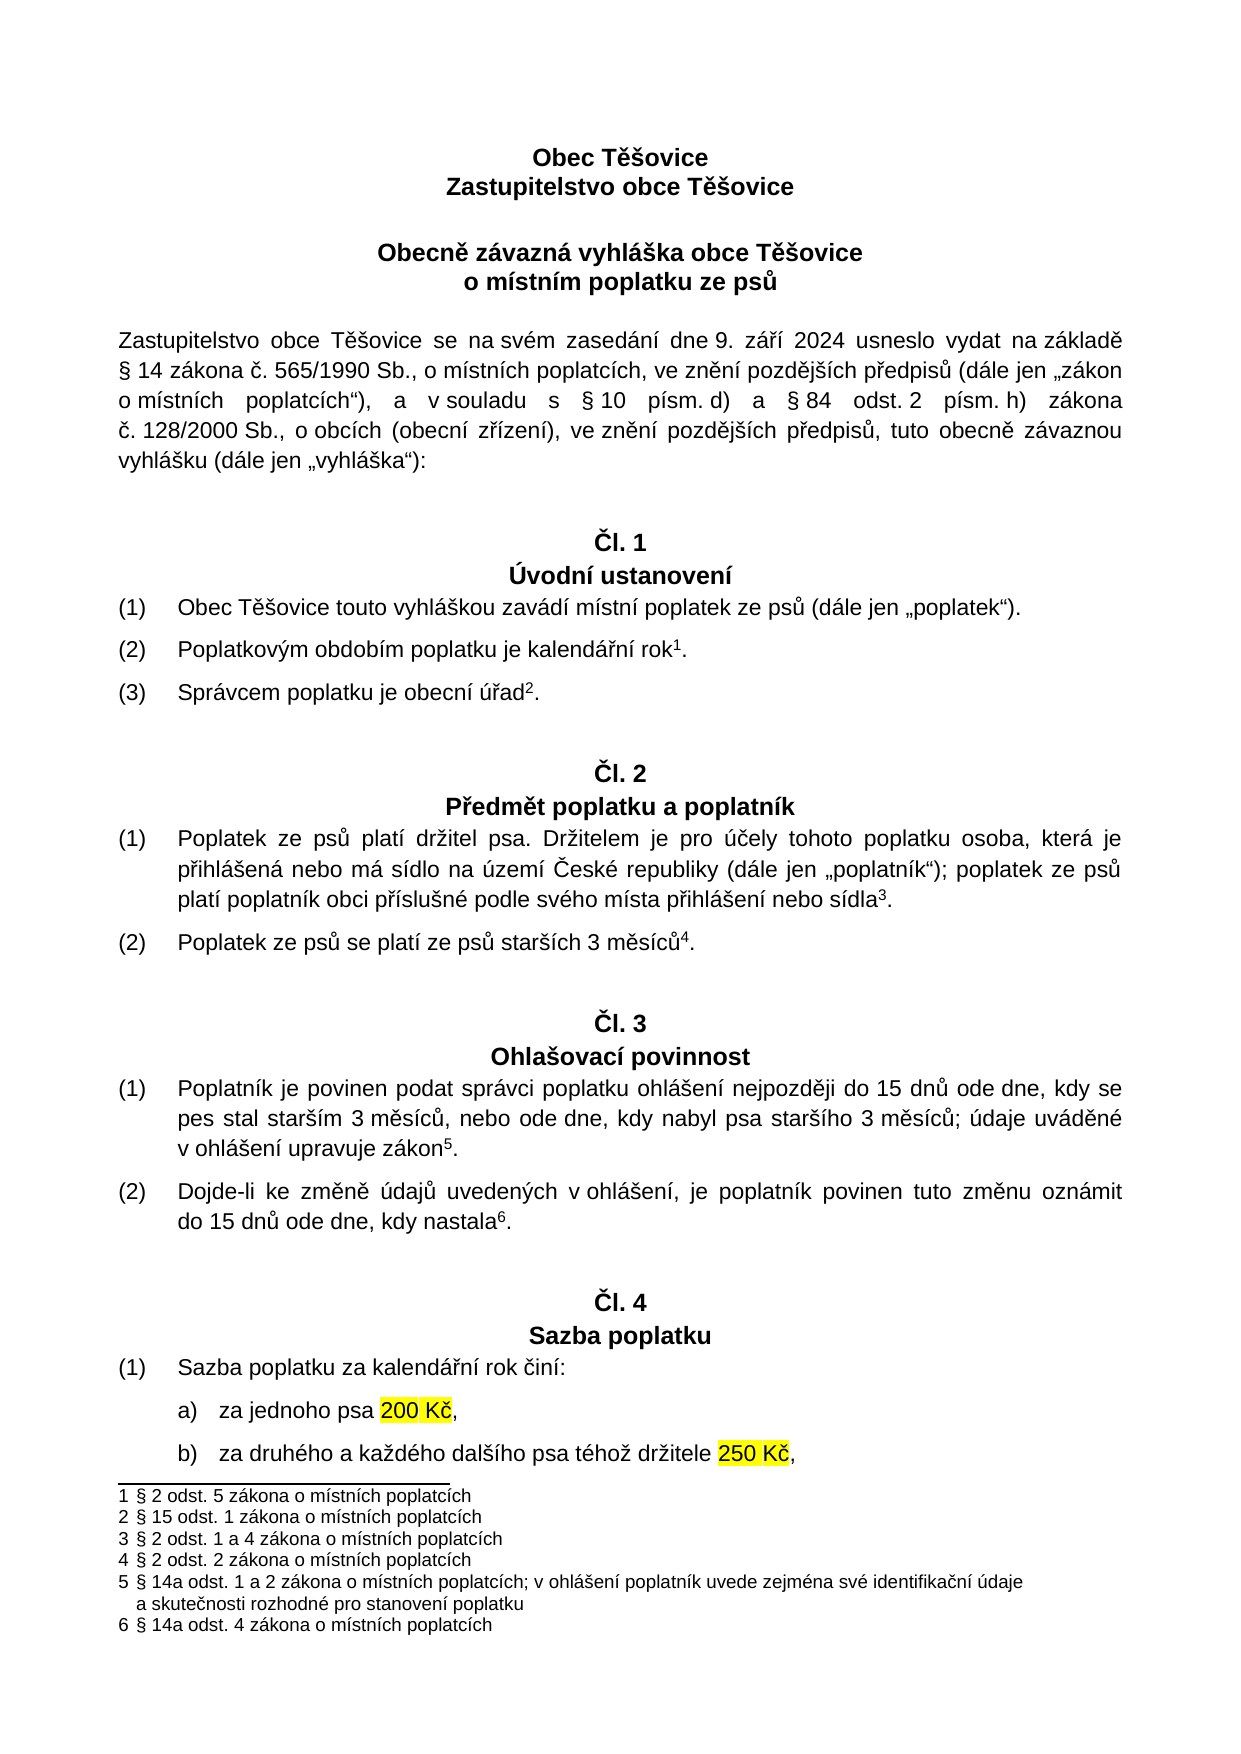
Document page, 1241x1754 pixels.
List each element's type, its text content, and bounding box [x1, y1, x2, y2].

subtitle Čl. 2 Předmět poplatku a poplatník [118, 759, 1122, 821]
list Poplatek ze psů platí držitel psa. Držitelem je pro účely tohoto poplatku osoba, která je přihlášená nebo má sídlo na území České republiky (dále jen „poplatník“); poplatek ze psů platí poplatník obci příslušné podle svého místa přihlášení nebo sídla. [118, 825, 1122, 912]
list za jednoho psa 200 Kč, [177, 1397, 1122, 1423]
list Správcem poplatku je obecní úřad. [118, 679, 1122, 706]
list za druhého a každého dalšího psa téhož držitele 250 Kč, [177, 1440, 1122, 1466]
list § 2 odst. 5 zákona o místních poplatcích [118, 1484, 1122, 1506]
list § 14a odst. 1 a 2 zákona o místních poplatcích; v ohlášení poplatník uvede zejména své identifikační údaje a skutečnosti rozhodné pro stanovení poplatku [118, 1571, 1122, 1614]
list § 2 odst. 1 a 4 zákona o místních poplatcích [118, 1528, 1122, 1549]
list § 14a odst. 4 zákona o místních poplatcích [118, 1614, 1122, 1635]
list Sazba poplatku za kalendářní rok činí: [118, 1354, 1122, 1381]
list § 15 odst. 1 zákona o místních poplatcích [118, 1506, 1122, 1528]
subtitle Čl. 1 Úvodní ustanovení [118, 528, 1122, 589]
subtitle Čl. 3 Ohlašovací povinnost [118, 1009, 1122, 1071]
text Obec Těšovice Zastupitelstvo obce Těšovice [118, 143, 1122, 201]
list § 2 odst. 2 zákona o místních poplatcích [118, 1549, 1122, 1571]
text Zastupitelstvo obce Těšovice se na svém zasedání dne 9. září 2024 usneslo vydat na základě § 14 zákona č. 565/1990 Sb., o místních poplatcích, ve znění pozdějších předpisů (dále jen „zákon o místních poplatcích“), a v souladu s § 10 písm. d) a § 84 odst. 2 písm. h) zákona č. 128/2000 Sb., o obcích (obecní zřízení), ve znění pozdějších předpisů, tuto obecně závaznou vyhlášku (dále jen „vyhláška“): [118, 327, 1122, 474]
list Obec Těšovice touto vyhláškou zavádí místní poplatek ze psů (dále jen „poplatek“). [118, 594, 1122, 620]
list Dojde-li ke změně údajů uvedených v ohlášení, je poplatník povinen tuto změnu oznámit do 15 dnů ode dne, kdy nastala. [118, 1178, 1122, 1234]
list Poplatkovým obdobím poplatku je kalendářní rok. [118, 636, 1122, 663]
subtitle Obecně závazná vyhláška obce Těšovice o místním poplatku ze psů [118, 238, 1122, 295]
list Poplatek ze psů se platí ze psů starších 3 měsíců. [118, 928, 1122, 955]
list Poplatník je povinen podat správci poplatku ohlášení nejpozději do 15 dnů ode dne, kdy se pes stal starším 3 měsíců, nebo ode dne, kdy nabyl psa staršího 3 měsíců; údaje uváděné v ohlášení upravuje zákon. [118, 1075, 1122, 1162]
subtitle Čl. 4 Sazba poplatku [118, 1288, 1122, 1350]
